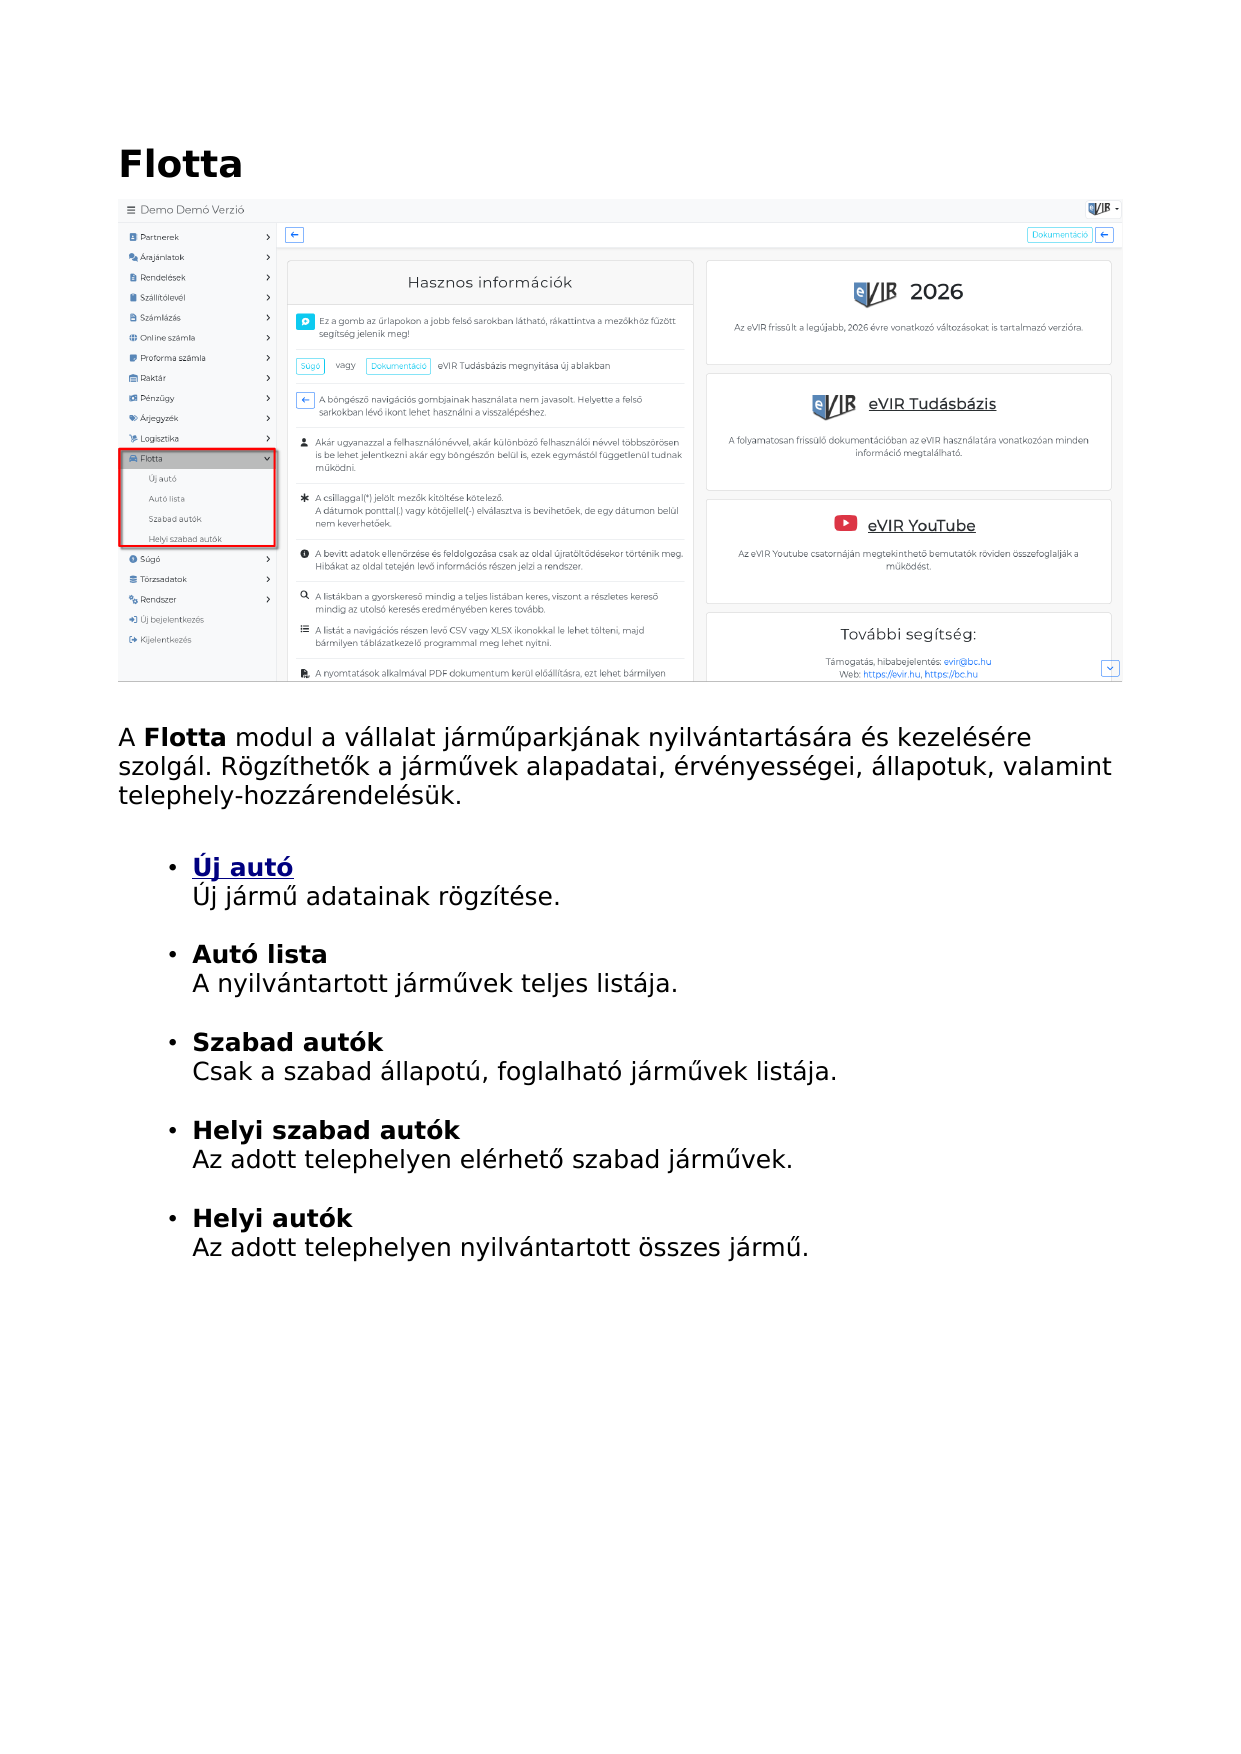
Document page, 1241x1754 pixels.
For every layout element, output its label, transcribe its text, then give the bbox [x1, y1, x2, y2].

text A Flotta modul a vállalat járműparkjának nyilvántartására és kezelésére szolgál. Rögzíthetők a járművek alapadatai, érvényességei, állapotuk, valamint telephely-hozzárendelésük. [118, 723, 1122, 811]
picture [118, 199, 1123, 682]
list Autó lista A nyilvántartott járművek teljes listája. [177, 941, 1122, 999]
list Helyi autók Az adott telephelyen nyilvántartott összes jármű. [177, 1204, 1122, 1262]
list Szabad autók Csak a szabad állapotú, foglalható járművek listája. [177, 1028, 1122, 1087]
list Új autó Új jármű adatainak rögzítése. [177, 853, 1122, 911]
subtitle Flotta [118, 143, 1122, 187]
list Helyi szabad autók Az adott telephelyen elérhető szabad járművek. [177, 1116, 1122, 1174]
